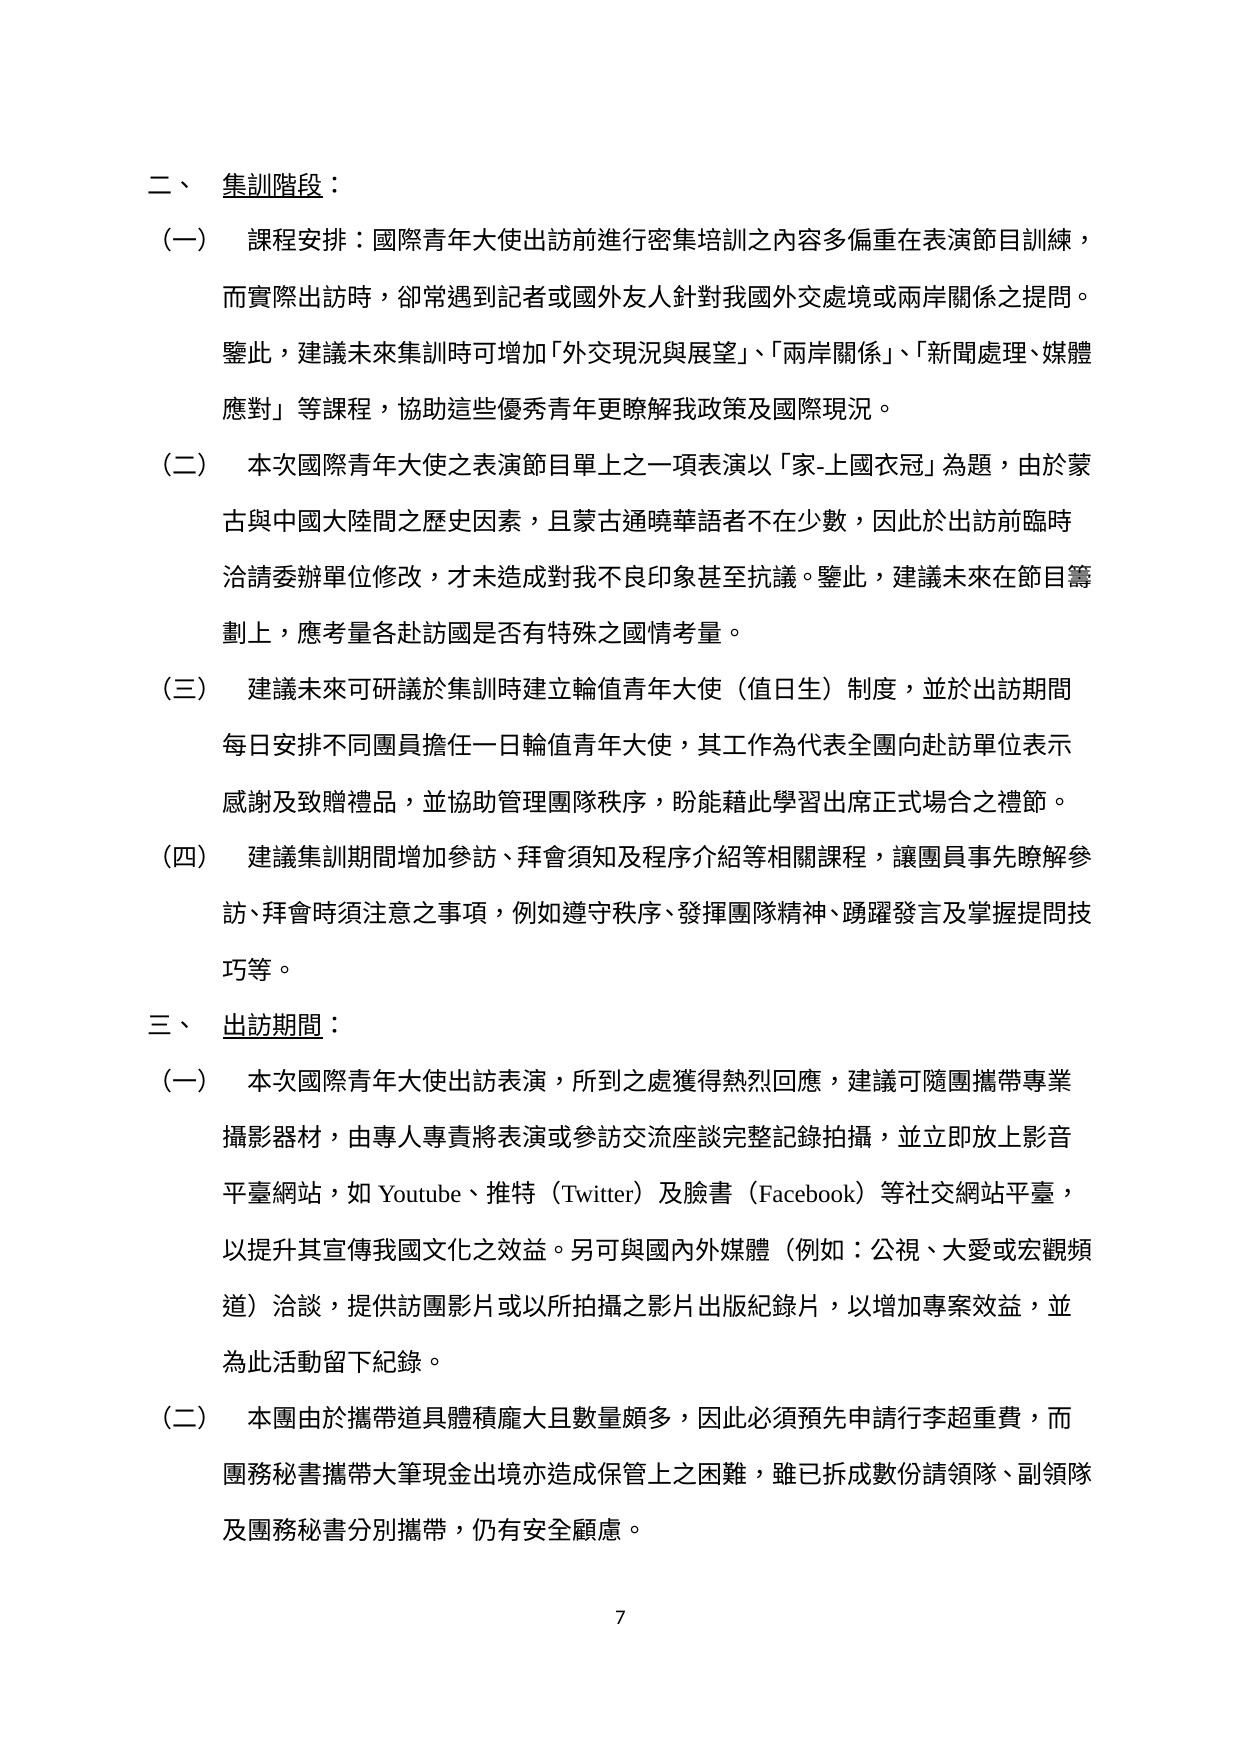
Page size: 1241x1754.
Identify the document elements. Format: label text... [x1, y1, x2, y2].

list 建議集訓期間增加參訪、拜會須知及程序介紹等相關課程，讓團員事先瞭解參訪、拜會時須注意之事項，例如遵守秩序、發揮團隊精神、踴躍發言及掌握提問技巧等。 [148, 837, 1092, 987]
list 出訪期間： [148, 1005, 1092, 1043]
list 本團由於攜帶道具體積龐大且數量頗多，因此必須預先申請行李超重費，而團務秘書攜帶大筆現金出境亦造成保管上之困難，雖已拆成數份請領隊、副領隊及團務秘書分別攜帶，仍有安全顧慮。 [148, 1398, 1092, 1548]
list 課程安排：國際青年大使出訪前進行密集培訓之內容多偏重在表演節目訓練，而實際出訪時，卻常遇到記者或國外友人針對我國外交處境或兩岸關係之提問。鑒此，建議未來集訓時可增加「外交現況與展望」、「兩岸關係」、「新聞處理、媒體應對」等課程，協助這些優秀青年更瞭解我政策及國際現況。 [148, 220, 1092, 426]
list 建議未來可研議於集訓時建立輪值青年大使（值日生）制度，並於出訪期間每日安排不同團員擔任一日輪值青年大使，其工作為代表全團向赴訪單位表示感謝及致贈禮品，並協助管理團隊秩序，盼能藉此學習出席正式場合之禮節。 [148, 669, 1092, 819]
list 本次國際青年大使出訪表演，所到之處獲得熱烈回應，建議可隨團攜帶專業攝影器材，由專人專責將表演或參訪交流座談完整記錄拍攝，並立即放上影音平臺網站，如Youtube、推特（Twitter）及臉書（Facebook）等社交網站平臺，以提升其宣傳我國文化之效益。另可與國內外媒體（例如：公視、大愛或宏觀頻道）洽談，提供訪團影片或以所拍攝之影片出版紀錄片，以增加專案效益，並為此活動留下紀錄。 [148, 1061, 1092, 1379]
list 本次國際青年大使之表演節目單上之一項表演以「家-上國衣冠」為題，由於蒙古與中國大陸間之歷史因素，且蒙古通曉華語者不在少數，因此於出訪前臨時洽請委辦單位修改，才未造成對我不良印象甚至抗議。鑒此，建議未來在節目籌劃上，應考量各赴訪國是否有特殊之國情考量。 [148, 444, 1092, 651]
list 集訓階段： [148, 164, 1092, 202]
